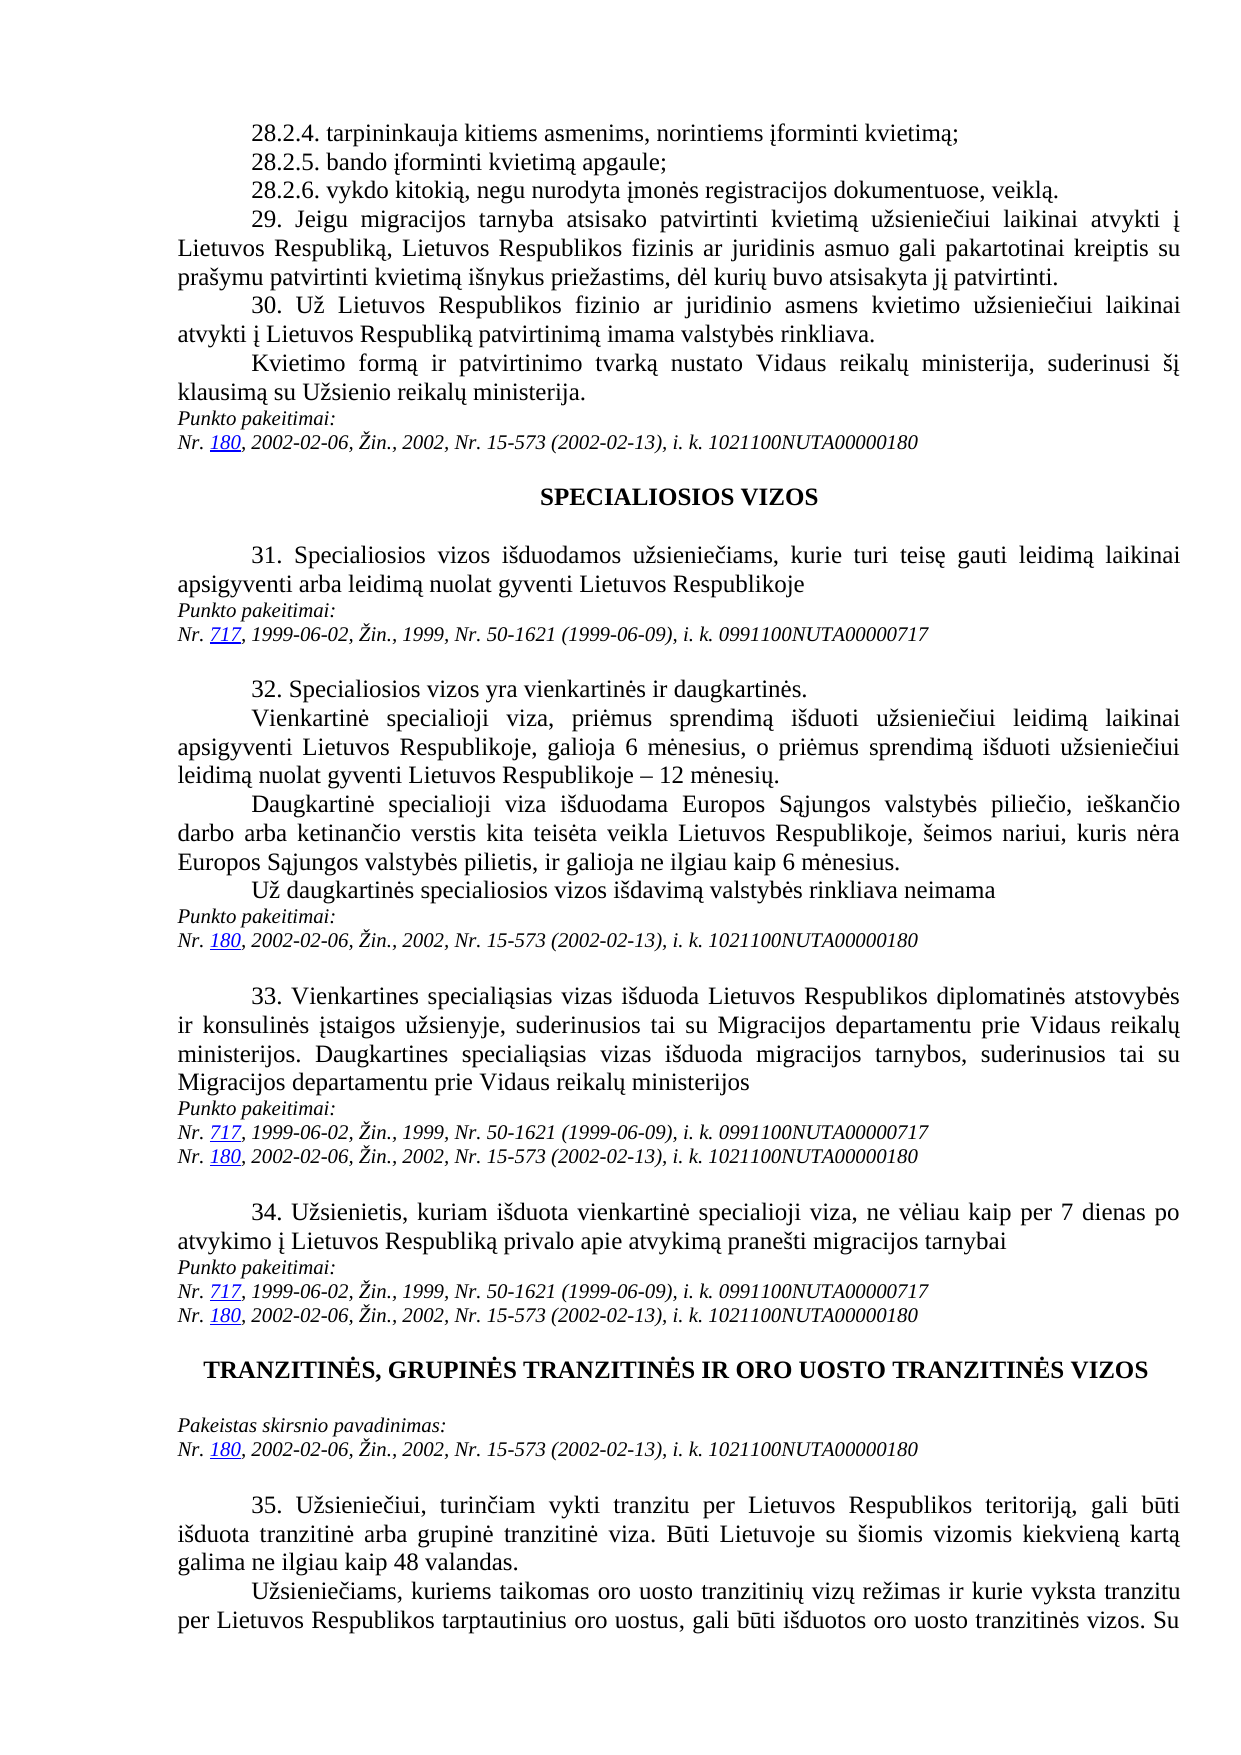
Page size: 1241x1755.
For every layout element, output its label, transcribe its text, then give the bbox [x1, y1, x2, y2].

text Daugkartinė specialioji viza išduodama Europos Sąjungos valstybės piliečio, ieškančio darbo arba ketinančio verstis kita teisėta veikla Lietuvos Respublikoje, šeimos nariui, kuris nėra Europos Sąjungos valstybės pilietis, ir galioja ne ilgiau kaip 6 mėnesius. [177, 789, 1181, 876]
text 28.2.4. tarpininkauja kitiems asmenims, norintiems įforminti kvietimą; [177, 118, 1181, 147]
text Nr. 180, 2002-02-06, Žin., 2002, Nr. 15-573 (2002-02-13), i. k. 1021100NUTA00000180 [177, 1437, 1181, 1461]
text Punkto pakeitimai: [177, 406, 1181, 430]
text 32. Specialiosios vizos yra vienkartinės ir daugkartinės. [177, 674, 1181, 703]
text 35. Užsieniečiui, turinčiam vykti tranzitu per Lietuvos Respublikos teritoriją, gali būti išduota tranzitinė arba grupinė tranzitinė viza. Būti Lietuvoje su šiomis vizomis kiekvieną kartą galima ne ilgiau kaip 48 valandas. [177, 1490, 1181, 1576]
text Punkto pakeitimai: [177, 1255, 1181, 1279]
text Punkto pakeitimai: [177, 597, 1181, 622]
text 29. Jeigu migracijos tarnyba atsisako patvirtinti kvietimą užsieniečiui laikinai atvykti į Lietuvos Respubliką, Lietuvos Respublikos fizinis ar juridinis asmuo gali pakartotinai kreiptis su prašymu patvirtinti kvietimą išnykus priežastims, dėl kurių buvo atsisakyta jį patvirtinti. [177, 204, 1181, 291]
text Nr. 180, 2002-02-06, Žin., 2002, Nr. 15-573 (2002-02-13), i. k. 1021100NUTA00000180 [177, 1144, 1181, 1168]
text Tranzitinės, grupinės tranzitinės ir oro uosto tranzitinės vizos [177, 1356, 1181, 1384]
text 28.2.6. vykdo kitokią, negu nurodyta įmonės registracijos dokumentuose, veiklą. [177, 176, 1181, 204]
text Specialiosios vizos [177, 482, 1181, 511]
text Nr. 717, 1999-06-02, Žin., 1999, Nr. 50-1621 (1999-06-09), i. k. 0991100NUTA00000717 [177, 1279, 1181, 1303]
text 28.2.5. bando įforminti kvietimą apgaule; [177, 147, 1181, 176]
text Kvietimo formą ir patvirtinimo tvarką nustato Vidaus reikalų ministerija, suderinusi šį klausimą su Užsienio reikalų ministerija. [177, 348, 1181, 406]
text 30. Už Lietuvos Respublikos fizinio ar juridinio asmens kvietimo užsieniečiui laikinai atvykti į Lietuvos Respubliką patvirtinimą imama valstybės rinkliava. [177, 291, 1181, 348]
text 33. Vienkartines specialiąsias vizas išduoda Lietuvos Respublikos diplomatinės atstovybės ir konsulinės įstaigos užsienyje, suderinusios tai su Migracijos departamentu prie Vidaus reikalų ministerijos. Daugkartines specialiąsias vizas išduoda migracijos tarnybos, suderinusios tai su Migracijos departamentu prie Vidaus reikalų ministerijos [177, 981, 1181, 1096]
text Nr. 717, 1999-06-02, Žin., 1999, Nr. 50-1621 (1999-06-09), i. k. 0991100NUTA00000717 [177, 622, 1181, 646]
text Nr. 180, 2002-02-06, Žin., 2002, Nr. 15-573 (2002-02-13), i. k. 1021100NUTA00000180 [177, 928, 1181, 952]
text Nr. 717, 1999-06-02, Žin., 1999, Nr. 50-1621 (1999-06-09), i. k. 0991100NUTA00000717 [177, 1120, 1181, 1144]
text Nr. 180, 2002-02-06, Žin., 2002, Nr. 15-573 (2002-02-13), i. k. 1021100NUTA00000180 [177, 1303, 1181, 1327]
text Punkto pakeitimai: [177, 1096, 1181, 1120]
text Pakeistas skirsnio pavadinimas: [177, 1413, 1181, 1437]
text Punkto pakeitimai: [177, 904, 1181, 928]
text Už daugkartinės specialiosios vizos išdavimą valstybės rinkliava neimama [177, 876, 1181, 904]
text Nr. 180, 2002-02-06, Žin., 2002, Nr. 15-573 (2002-02-13), i. k. 1021100NUTA00000180 [177, 430, 1181, 454]
text Vienkartinė specialioji viza, priėmus sprendimą išduoti užsieniečiui leidimą laikinai apsigyventi Lietuvos Respublikoje, galioja 6 mėnesius, o priėmus sprendimą išduoti užsieniečiui leidimą nuolat gyventi Lietuvos Respublikoje – 12 mėnesių. [177, 703, 1181, 789]
text Užsieniečiams, kuriems taikomas oro uosto tranzitinių vizų režimas ir kurie vyksta tranzitu per Lietuvos Respublikos tarptautinius oro uostus, gali būti išduotos oro uosto tranzitinės vizos. Su [177, 1576, 1181, 1634]
text 31. Specialiosios vizos išduodamos užsieniečiams, kurie turi teisę gauti leidimą laikinai apsigyventi arba leidimą nuolat gyventi Lietuvos Respublikoje [177, 540, 1181, 597]
text 34. Užsienietis, kuriam išduota vienkartinė specialioji viza, ne vėliau kaip per 7 dienas po atvykimo į Lietuvos Respubliką privalo apie atvykimą pranešti migracijos tarnybai [177, 1197, 1181, 1255]
